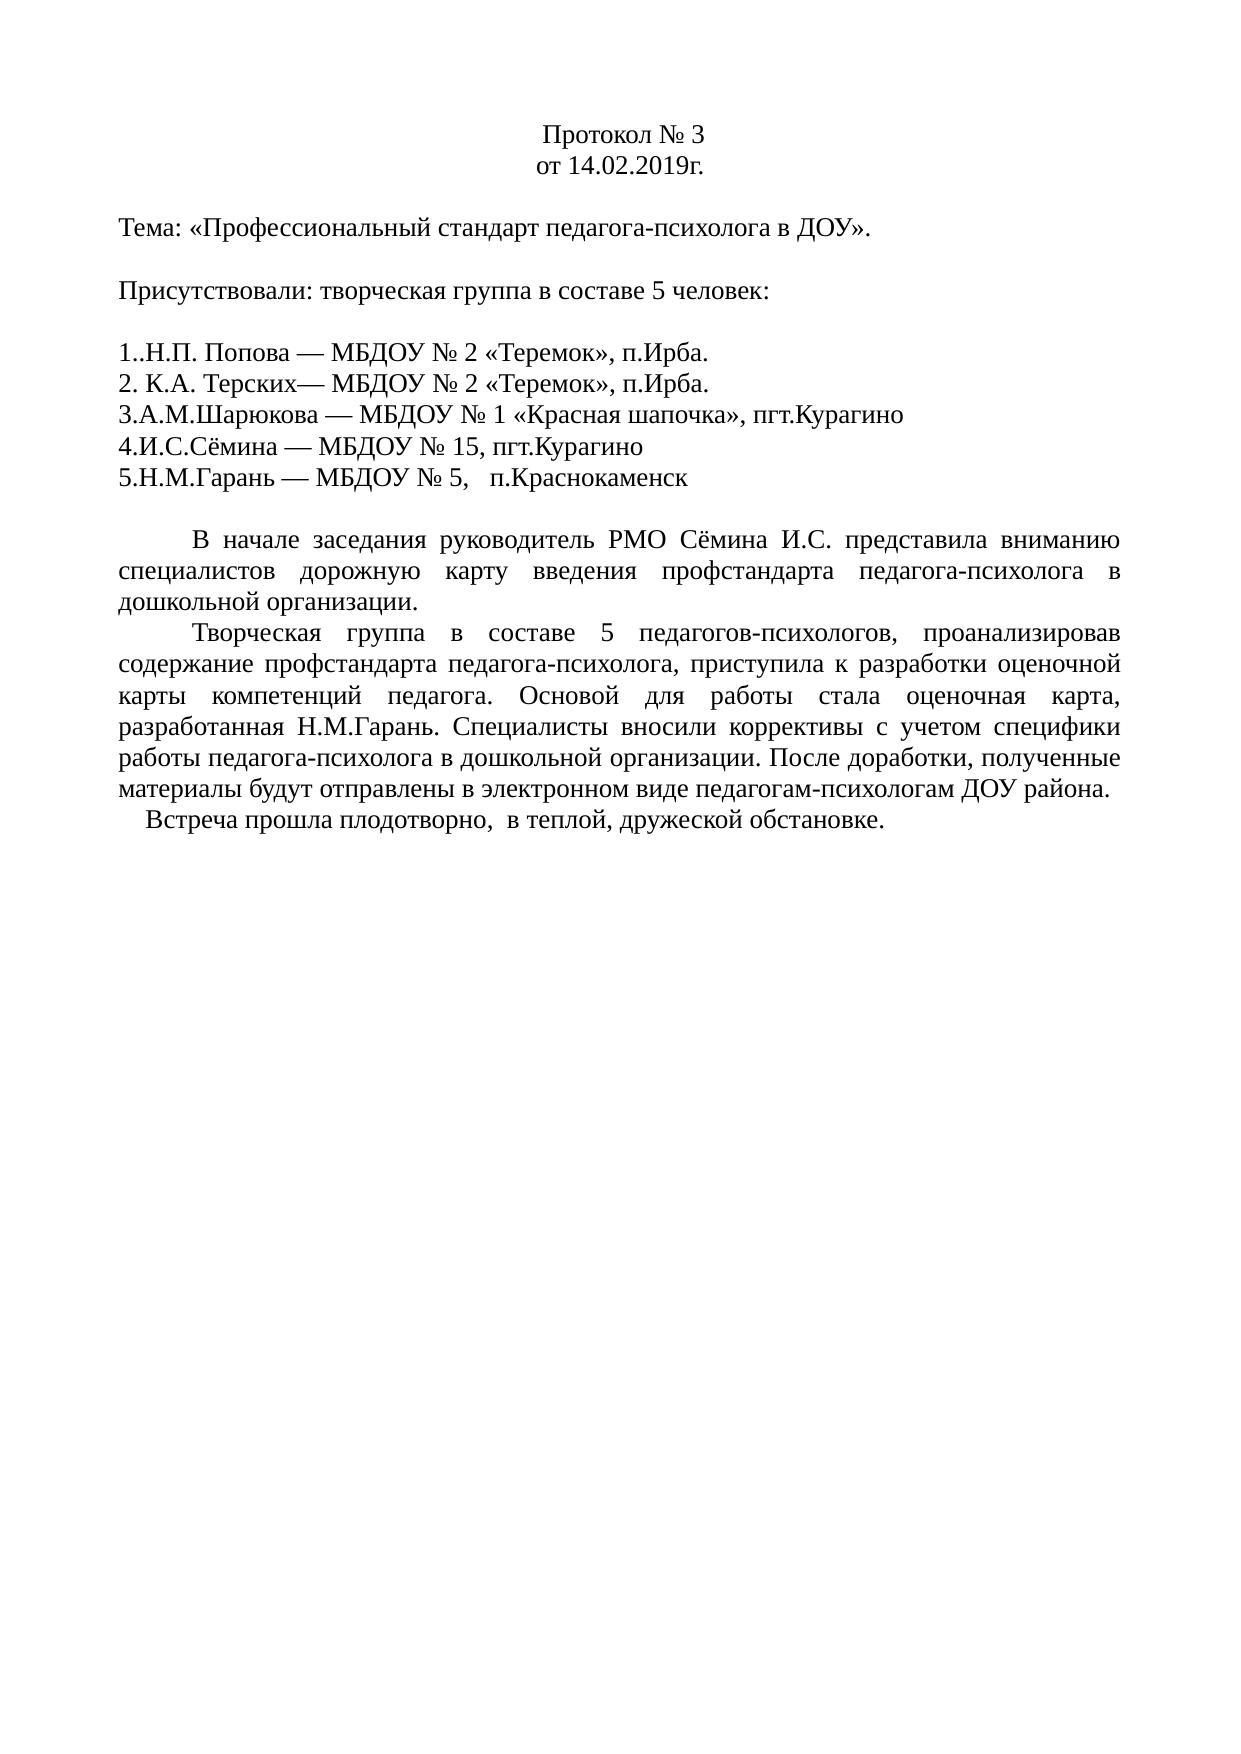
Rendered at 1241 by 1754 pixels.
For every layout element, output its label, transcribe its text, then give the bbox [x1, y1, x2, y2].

text В начале заседания руководитель РМО Сёмина И.С. представила вниманию специалистов дорожную карту введения профстандарта педагога-психолога в дошкольной организации. [118, 523, 1122, 616]
text 4.И.С.Сёмина — МБДОУ № 15, пгт.Курагино [118, 429, 1122, 461]
text 3.А.М.Шарюкова — МБДОУ № 1 «Красная шапочка», пгт.Курагино [118, 398, 1122, 429]
text 1..Н.П. Попова — МБДОУ № 2 «Теремок», п.Ирба. [118, 336, 1122, 367]
text 2. К.А. Терских— МБДОУ № 2 «Теремок», п.Ирба. [118, 367, 1122, 398]
text Присутствовали: творческая группа в составе 5 человек: [118, 274, 1122, 305]
text Творческая группа в составе 5 педагогов-психологов, проанализировав содержание профстандарта педагога-психолога, приступила к разработки оценочной карты компетенций педагога. Основой для работы стала оценочная карта, разработанная Н.М.Гарань. Специалисты вносили коррективы с учетом специфики работы педагога-психолога в дошкольной организации. После доработки, полученные материалы будут отправлены в электронном виде педагогам-психологам ДОУ района. [118, 616, 1122, 803]
text Тема: «Профессиональный стандарт педагога-психолога в ДОУ». [118, 212, 1122, 243]
text 5.Н.М.Гарань — МБДОУ № 5, п.Краснокаменск [118, 461, 1122, 492]
text от 14.02.2019г. [118, 149, 1122, 180]
text Встреча прошла плодотворно, в теплой, дружеской обстановке. [118, 803, 1122, 834]
text Протокол № 3 [118, 118, 1122, 149]
